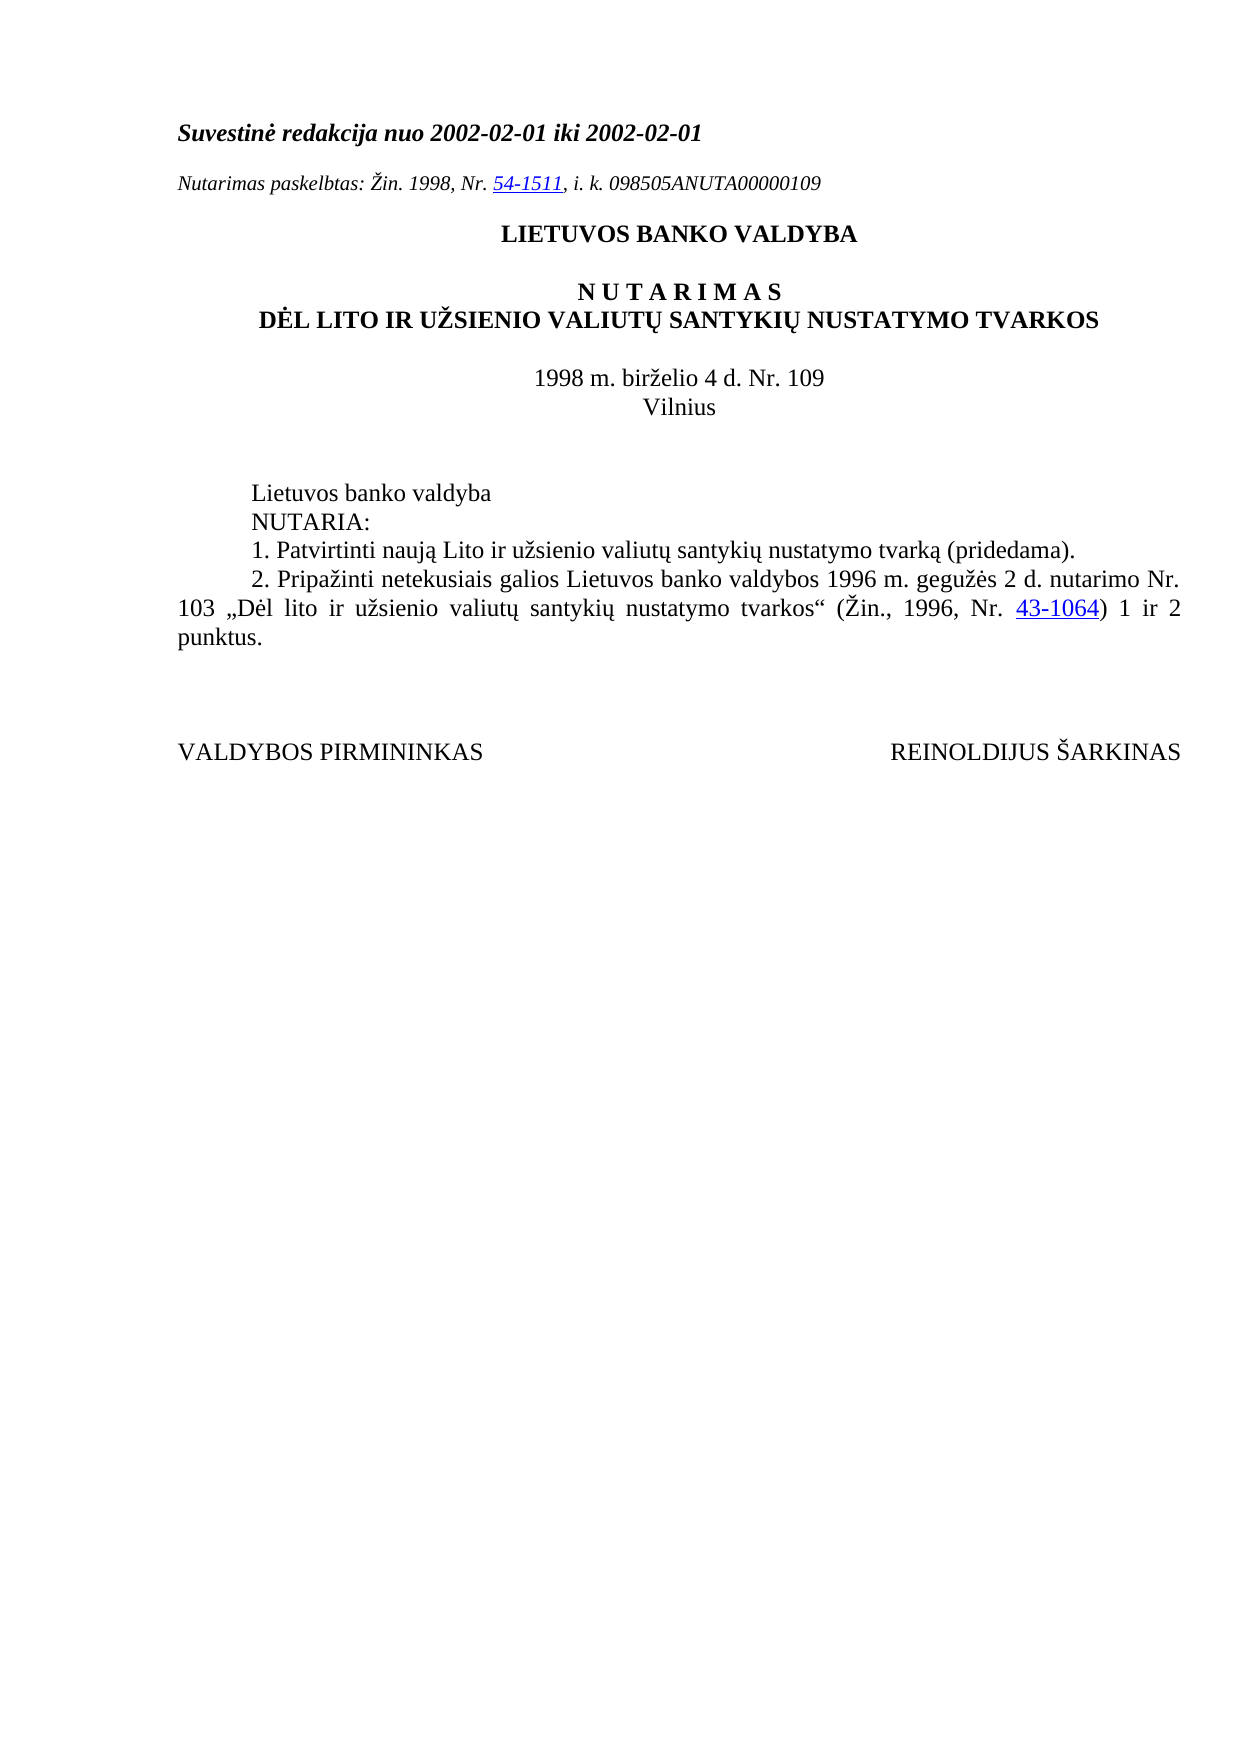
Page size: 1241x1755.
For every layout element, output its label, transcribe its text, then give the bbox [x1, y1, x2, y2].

text 2. Pripažinti netekusiais galios Lietuvos banko valdybos 1996 m. gegužės 2 d. nutarimo Nr. 103 „Dėl lito ir užsienio valiutų santykių nustatymo tvarkos“ (Žin., 1996, Nr. 43-1064) 1 ir 2 punktus. [177, 564, 1181, 650]
text NUTARIA: [177, 507, 1181, 535]
text 1. Patvirtinti naują Lito ir užsienio valiutų santykių nustatymo tvarką (pridedama). [177, 535, 1181, 564]
text Lietuvos banko valdyba [177, 478, 1181, 507]
text LIETUVOS BANKO VALDYBA [177, 219, 1181, 248]
text DĖL LITO IR UŽSIENIO VALIUTŲ SANTYKIŲ NUSTATYMO TVARKOS [177, 305, 1181, 334]
text VALDYBOS PIRMININKAS REINOLDIJUS ŠARKINAS [177, 737, 1181, 765]
text N U T A R I M A S [177, 277, 1181, 305]
text Suvestinė redakcija nuo 2002-02-01 iki 2002-02-01 [177, 118, 1181, 147]
text Nutarimas paskelbtas: Žin. 1998, Nr. 54-1511, i. k. 098505ANUTA00000109 [177, 171, 1181, 195]
text 1998 m. birželio 4 d. Nr. 109 [177, 363, 1181, 392]
text Vilnius [177, 392, 1181, 420]
